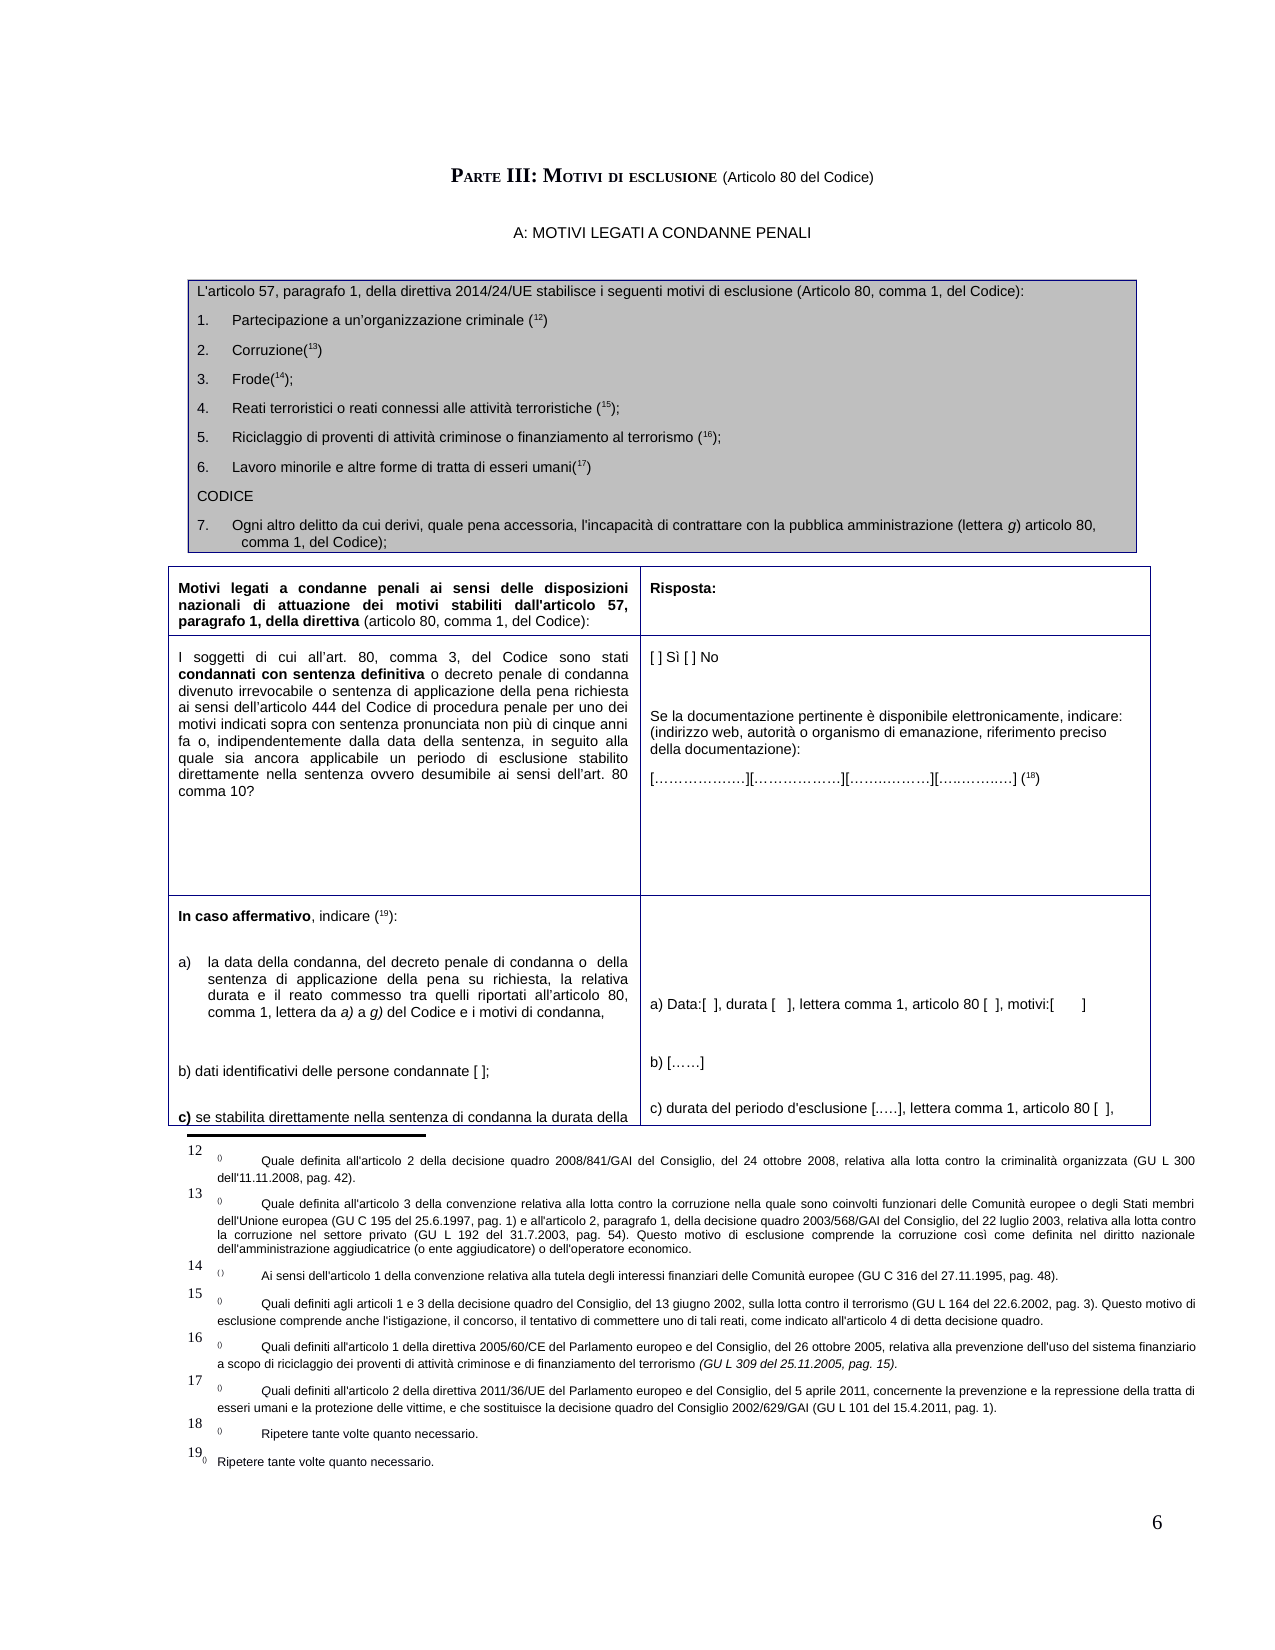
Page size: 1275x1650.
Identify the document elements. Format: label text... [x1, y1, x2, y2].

list () Quali definiti all'articolo 2 della direttiva 2011/36/UE del Parlamento europeo e del Consiglio, del 5 aprile 2011, concernente la prevenzione e la repressione della tratta di esseri umani e la protezione delle vittime, e che sostituisce la decisione quadro del Consiglio 2002/629/GAI (GU L 101 del 15.4.2011, pag. 1). [187, 1372, 1197, 1415]
list Riciclaggio di proventi di attività criminose o finanziamento al terrorismo (); [189, 426, 1136, 446]
list Reati terroristici o reati connessi alle attività terroristiche (); [189, 397, 1136, 417]
table_header Risposta: [641, 567, 1150, 635]
table_cell [ ] Sì [ ] No Se la documentazione pertinente è disponibile elettronicamente, indicare: (indirizzo web, autorità o organismo di emanazione, riferimento preciso della documentazione): […………….…][………………][……..………][…..……..…] () [641, 636, 1150, 894]
list ( ) Ai sensi dell'articolo 1 della convenzione relativa alla tutela degli interessi finanziari delle Comunità europee (GU C 316 del 27.11.1995, pag. 48). [187, 1257, 1197, 1285]
list () Quale definita all'articolo 2 della decisione quadro 2008/841/GAI del Consiglio, del 24 ottobre 2008, relativa alla lotta contro la criminalità organizzata (GU L 300 dell'11.11.2008, pag. 42). [187, 1142, 1197, 1185]
title Parte III: Motivi di esclusione (Articolo 80 del Codice) [187, 162, 1137, 187]
list Frode(); [189, 367, 1136, 387]
table_header Motivi legati a condanne penali ai sensi delle disposizioni nazionali di attuazione dei motivi stabiliti dall'articolo 57, paragrafo 1, della direttiva (articolo 80, comma 1, del Codice): [169, 567, 640, 635]
text L'articolo 57, paragrafo 1, della direttiva 2014/24/UE stabilisce i seguenti motivi di esclusione (Articolo 80, comma 1, del Codice): [189, 281, 1136, 299]
title A: Motivi legati a condanne penali [187, 224, 1137, 242]
table_cell In caso affermativo, indicare (): la data della condanna, del decreto penale di condanna o della sentenza di applicazione della pena su richiesta, la relativa durata e il reato commesso tra quelli riportati all’articolo 80, comma 1, lettera da a) a g) del Codice e i motivi di condanna, b) dati identificativi delle persone condannate [ ]; c) se stabilita direttamente nella sentenza di condanna la durata della [169, 896, 640, 1125]
list () Quale definita all'articolo 3 della convenzione relativa alla lotta contro la corruzione nella quale sono coinvolti funzionari delle Comunità europee o degli Stati membri dell'Unione europea (GU C 195 del 25.6.1997, pag. 1) e all'articolo 2, paragrafo 1, della decisione quadro 2003/568/GAI del Consiglio, del 22 luglio 2003, relativa alla lotta contro la corruzione nel settore privato (GU L 192 del 31.7.2003, pag. 54). Questo motivo di esclusione comprende la corruzione così come definita nel diritto nazionale dell'amministrazione aggiudicatrice (o ente aggiudicatore) o dell'operatore economico. [187, 1185, 1197, 1257]
list () Quali definiti agli articoli 1 e 3 della decisione quadro del Consiglio, del 13 giugno 2002, sulla lotta contro il terrorismo (GU L 164 del 22.6.2002, pag. 3). Questo motivo di esclusione comprende anche l'istigazione, il concorso, il tentativo di commettere uno di tali reati, come indicato all'articolo 4 di detta decisione quadro. [187, 1285, 1197, 1328]
list () Quali definiti all'articolo 1 della direttiva 2005/60/CE del Parlamento europeo e del Consiglio, del 26 ottobre 2005, relativa alla prevenzione dell'uso del sistema finanziario a scopo di riciclaggio dei proventi di attività criminose e di finanziamento del terrorismo (GU L 309 del 25.11.2005, pag. 15). [187, 1328, 1197, 1372]
table_cell I soggetti di cui all’art. 80, comma 3, del Codice sono stati condannati con sentenza definitiva o decreto penale di condanna divenuto irrevocabile o sentenza di applicazione della pena richiesta ai sensi dell’articolo 444 del Codice di procedura penale per uno dei motivi indicati sopra con sentenza pronunciata non più di cinque anni fa o, indipendentemente dalla data della sentenza, in seguito alla quale sia ancora applicabile un periodo di esclusione stabilito direttamente nella sentenza ovvero desumibile ai sensi dell’art. 80 comma 10? [169, 636, 640, 894]
list Ogni altro delitto da cui derivi, quale pena accessoria, l'incapacità di contrattare con la pubblica amministrazione (lettera g) articolo 80, comma 1, del Codice); [189, 514, 1136, 552]
text CODICE [189, 484, 1136, 504]
list Corruzione() [189, 338, 1136, 358]
list Lavoro minorile e altre forme di tratta di esseri umani() [189, 455, 1136, 475]
table_cell a) Data:[ ], durata [ ], lettera comma 1, articolo 80 [ ], motivi:[ ] b) [……] c) durata del periodo d'esclusione [..…], lettera comma 1, articolo 80 [ ], [641, 896, 1150, 1125]
list Partecipazione a un’organizzazione criminale () [189, 309, 1136, 329]
